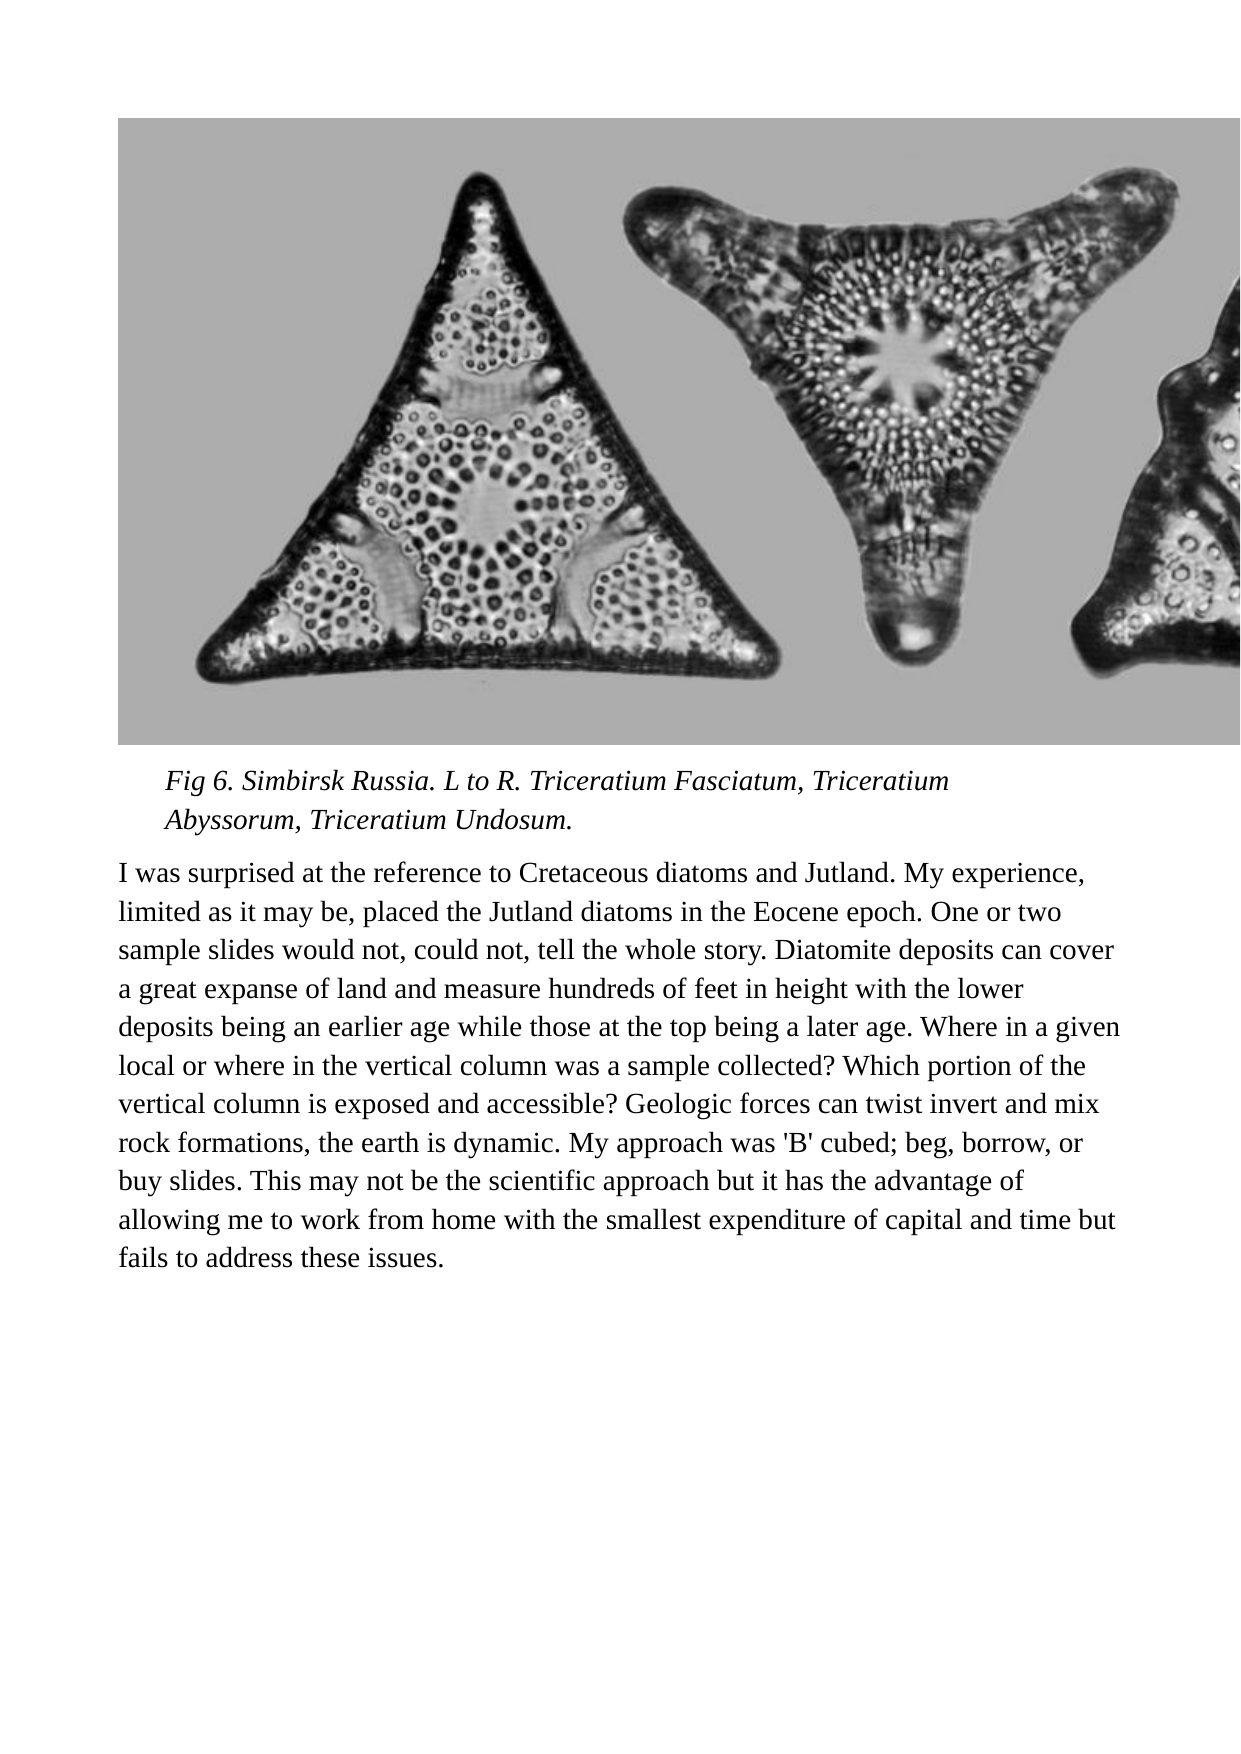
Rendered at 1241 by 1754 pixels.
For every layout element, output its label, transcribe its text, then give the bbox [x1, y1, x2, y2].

picture [118, 118, 1241, 745]
text Fig 6. Simbirsk Russia. L to R. Triceratium Fasciatum, Triceratium Abyssorum, Triceratium Undosum. [165, 763, 1075, 836]
text I was surprised at the reference to Cretaceous diatoms and Jutland. My experience, limited as it may be, placed the Jutland diatoms in the Eocene epoch. One or two sample slides would not, could not, tell the whole story. Diatomite deposits can cover a great expanse of land and measure hundreds of feet in height with the lower deposits being an earlier age while those at the top being a later age. Where in a given local or where in the vertical column was a sample collected? Which portion of the vertical column is exposed and accessible? Geologic forces can twist invert and mix rock formations, the earth is dynamic. My approach was 'B' cubed; beg, borrow, or buy slides. This may not be the scientific approach but it has the advantage of allowing me to work from home with the smallest expenditure of capital and time but fails to address these issues. [118, 855, 1122, 1274]
